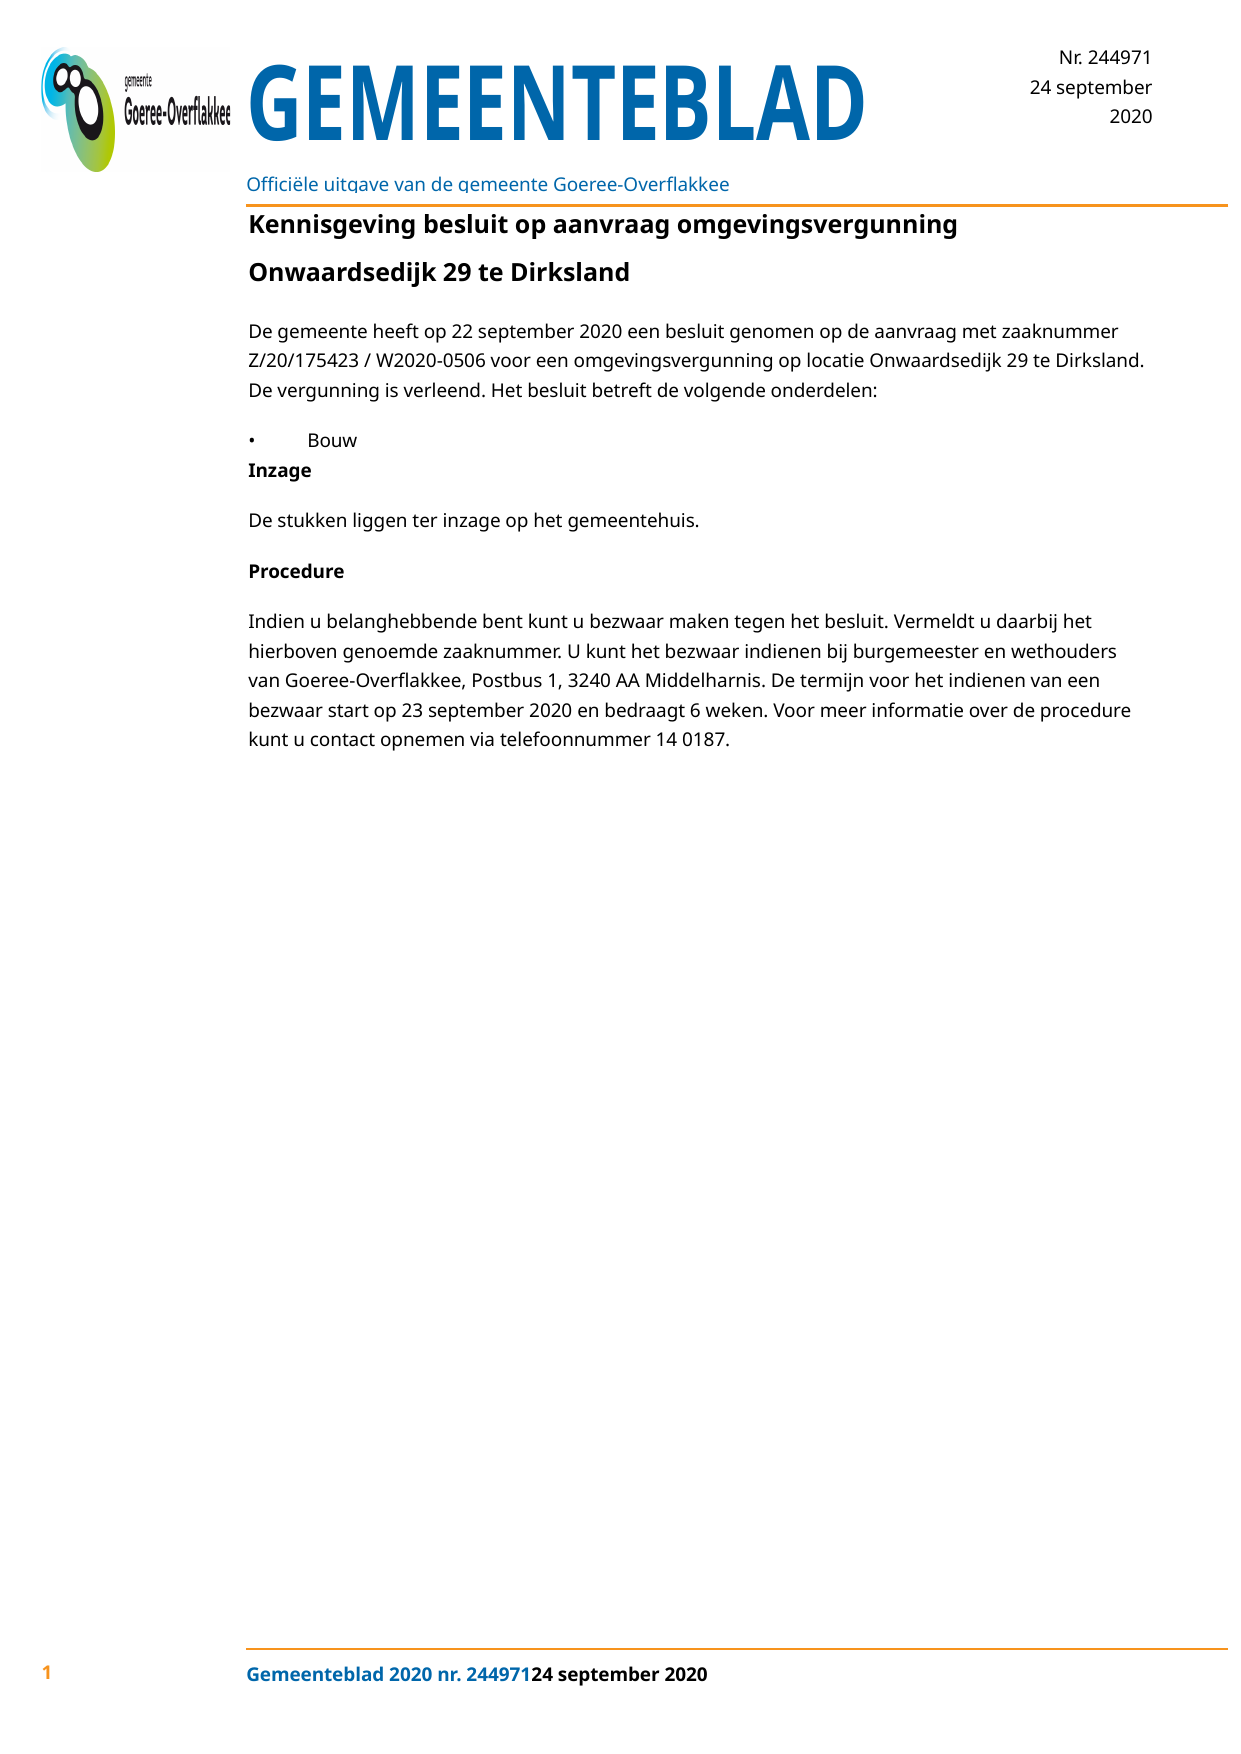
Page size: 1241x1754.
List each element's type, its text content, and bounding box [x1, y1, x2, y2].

text Procedure [248, 558, 1152, 584]
text De gemeente heeft op 22 september 2020 een besluit genomen op de aanvraag met zaaknummer Z/20/175423 / W2020-0506 voor een omgevingsvergunning op locatie Onwaardsedijk 29 te Dirksland. De vergunning is verleend. Het besluit betreft de volgende onderdelen: [248, 318, 1152, 403]
text Kennisgeving besluit op aanvraag omgevingsvergunning Onwaardsedijk 29 te Dirksland [248, 207, 1152, 288]
text Indien u belanghebbende bent kunt u bezwaar maken tegen het besluit. Vermeldt u daarbij het hierboven genoemde zaaknummer. U kunt het bezwaar indienen bij burgemeester en wethouders van Goeree-Overflakkee, Postbus 1, 3240 AA Middelharnis. De termijn voor het indienen van een bezwaar start op 23 september 2020 en bedraagt 6 weken. Voor meer informatie over de procedure kunt u contact opnemen via telefoonnummer 14 0187. [248, 608, 1152, 752]
text Inzage [248, 457, 1152, 483]
list Bouw [248, 427, 1152, 453]
text De stukken liggen ter inzage op het gemeentehuis. [248, 507, 1152, 533]
picture [41, 47, 231, 172]
